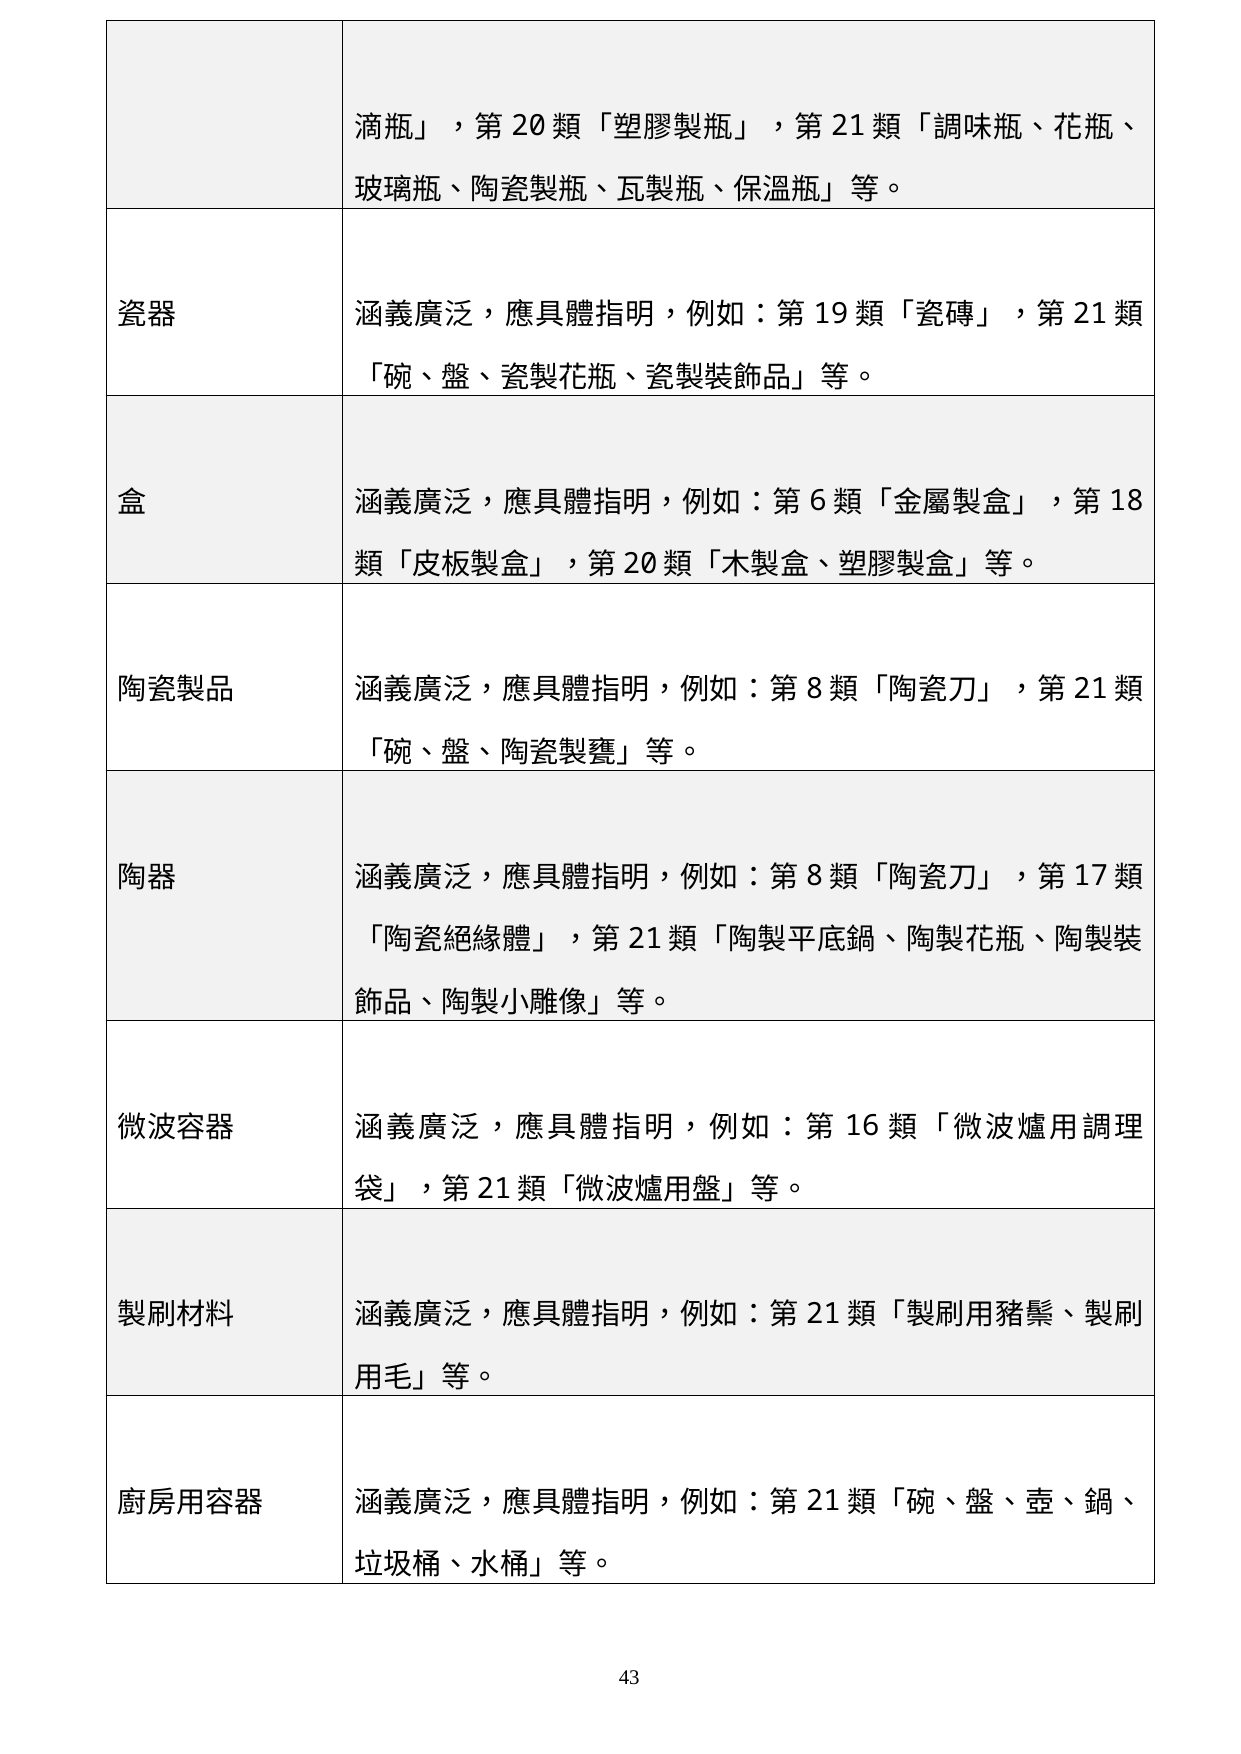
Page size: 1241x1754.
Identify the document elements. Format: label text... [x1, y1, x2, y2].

table_cell 製刷材料 [107, 1209, 342, 1395]
table_cell 廚房用容器 [107, 1396, 342, 1583]
table_cell 涵義廣泛，應具體指明，例如：第21類「製刷用豬鬃、製刷用毛」等。 [343, 1209, 1154, 1395]
table_cell [107, 21, 342, 208]
table_cell 滴瓶」，第20類「塑膠製瓶」，第21類「調味瓶、花瓶、玻璃瓶、陶瓷製瓶、瓦製瓶、保溫瓶」等。 [343, 21, 1154, 208]
table_cell 瓷器 [107, 209, 342, 395]
table_cell 涵義廣泛，應具體指明，例如：第8類「陶瓷刀」，第21類「碗、盤、陶瓷製甕」等。 [343, 584, 1154, 770]
table_cell 涵義廣泛，應具體指明，例如：第19類「瓷磚」，第21類「碗、盤、瓷製花瓶、瓷製裝飾品」等。 [343, 209, 1154, 395]
table_cell 涵義廣泛，應具體指明，例如：第8類「陶瓷刀」，第17類「陶瓷絕緣體」，第21類「陶製平底鍋、陶製花瓶、陶製裝飾品、陶製小雕像」等。 [343, 771, 1154, 1020]
table_cell 微波容器 [107, 1021, 342, 1208]
table_cell 盒 [107, 396, 342, 583]
table_cell 涵義廣泛，應具體指明，例如：第21類「碗、盤、壺、鍋、垃圾桶、水桶」等。 [343, 1396, 1154, 1583]
table_cell 涵義廣泛，應具體指明，例如：第16類「微波爐用調理袋」，第21類「微波爐用盤」等。 [343, 1021, 1154, 1208]
table_cell 陶瓷製品 [107, 584, 342, 770]
table_cell 涵義廣泛，應具體指明，例如：第6類「金屬製盒」，第18類「皮板製盒」，第20類「木製盒、塑膠製盒」等。 [343, 396, 1154, 583]
table_cell 陶器 [107, 771, 342, 1020]
